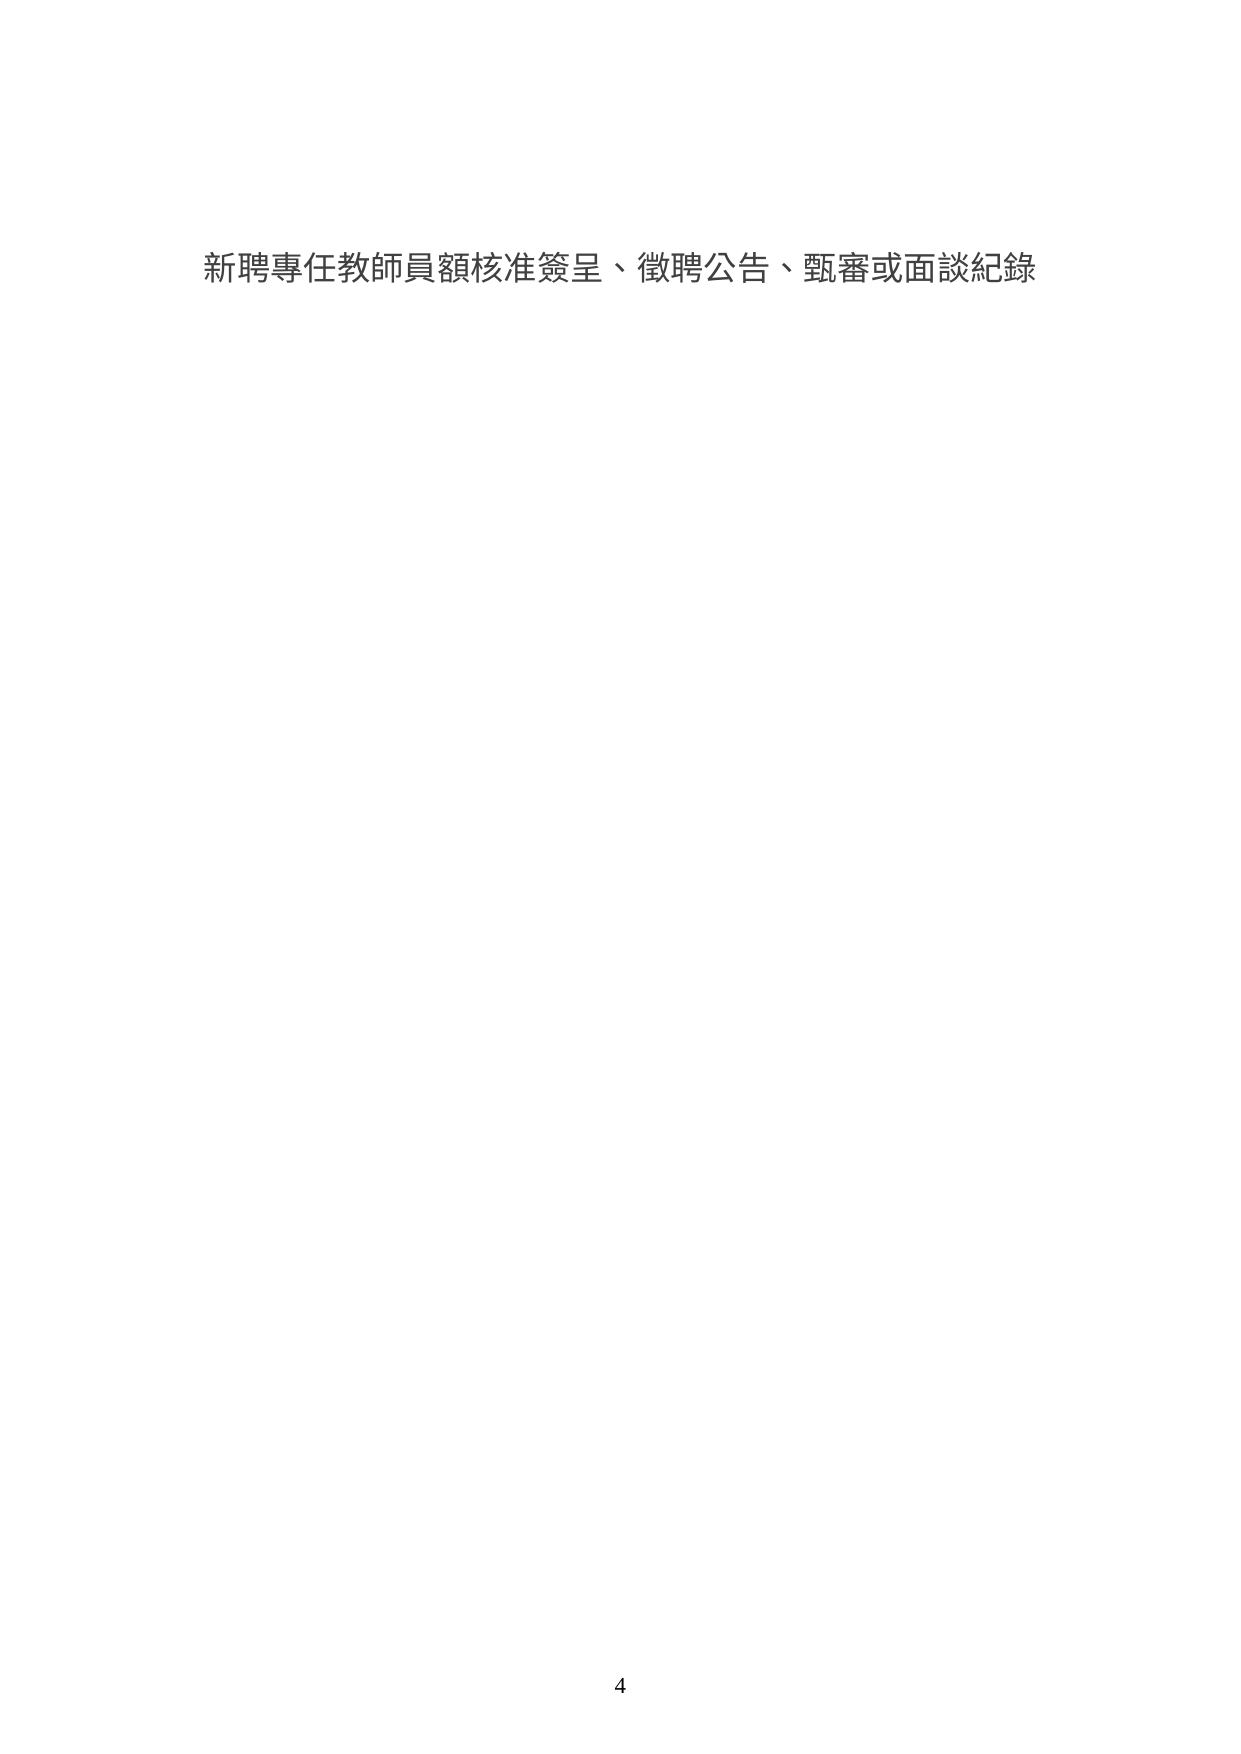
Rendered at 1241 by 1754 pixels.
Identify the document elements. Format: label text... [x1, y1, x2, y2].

text 新聘專任教師員額核准簽呈、徵聘公告、甄審或面談紀錄 [89, 224, 1152, 286]
